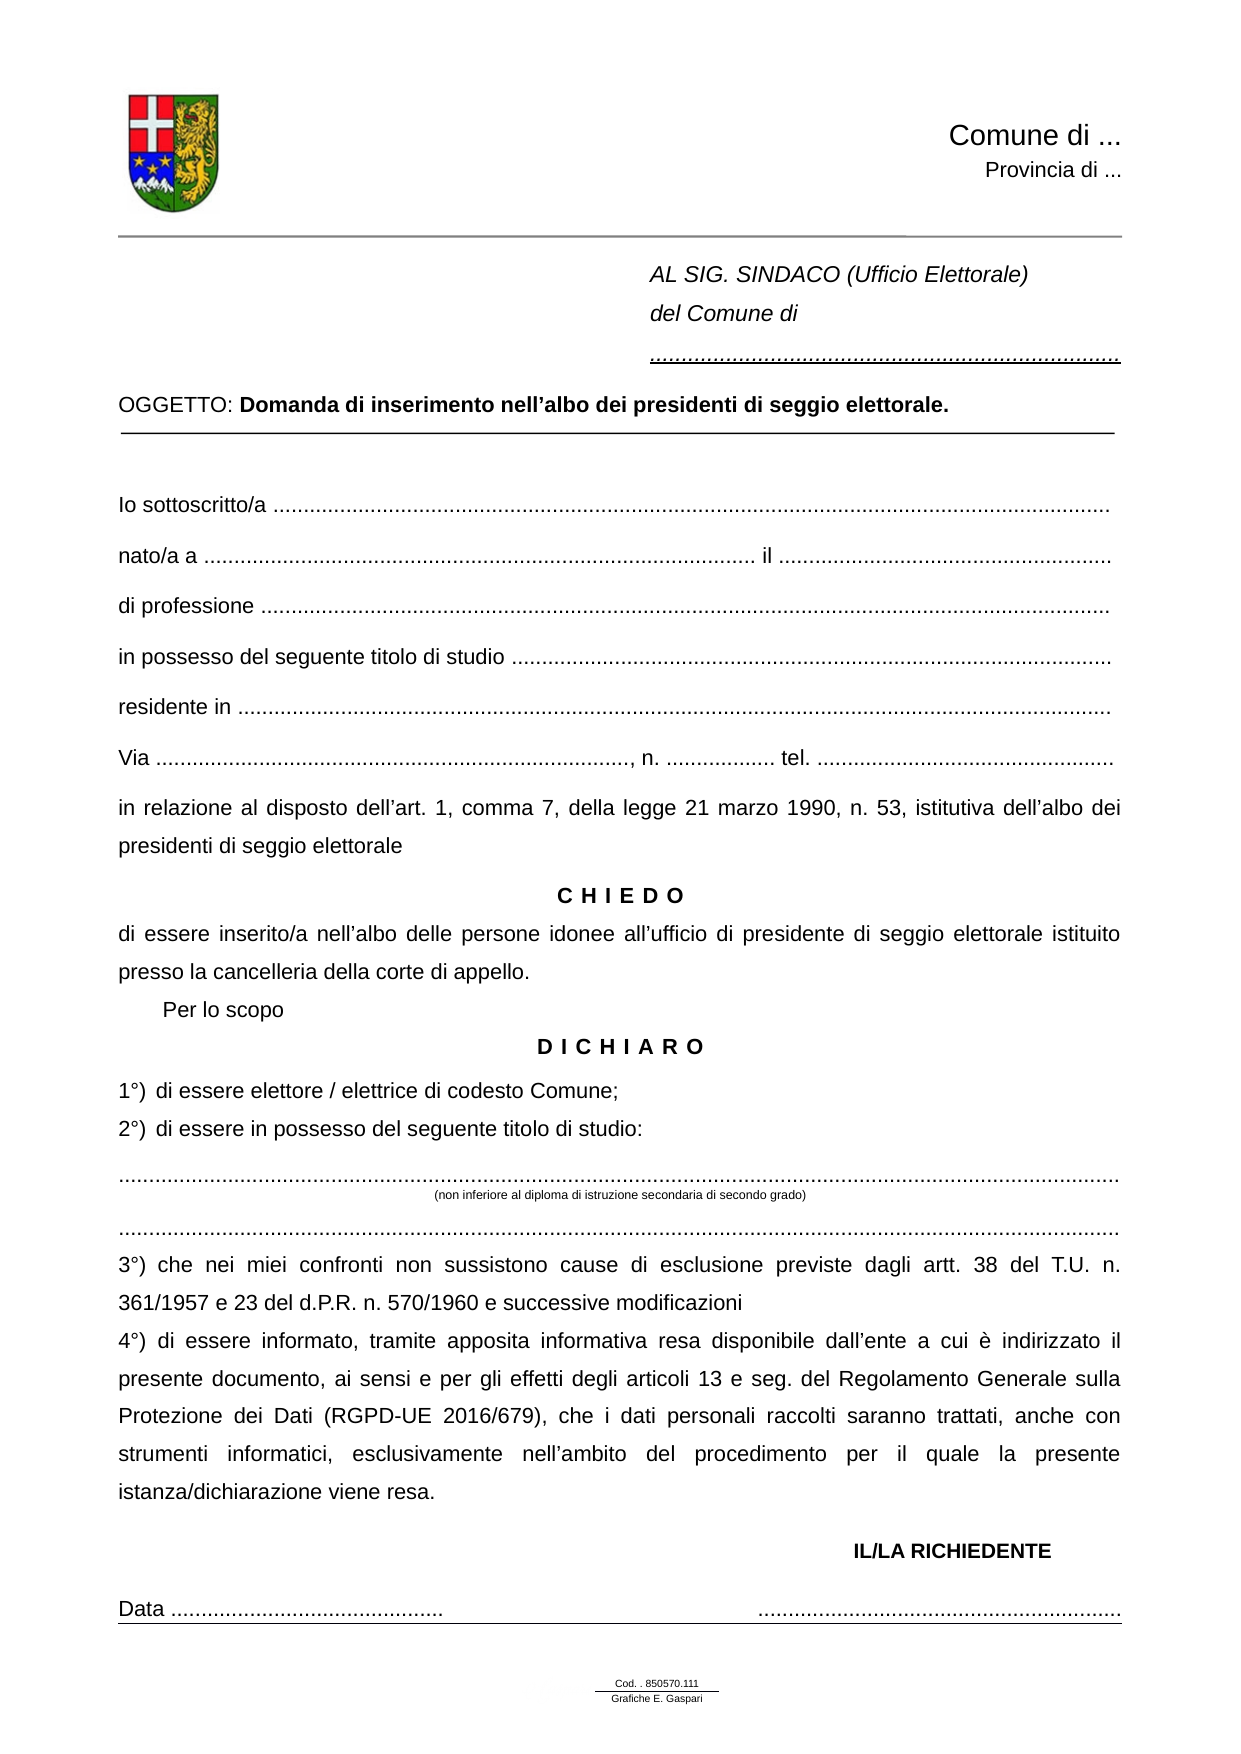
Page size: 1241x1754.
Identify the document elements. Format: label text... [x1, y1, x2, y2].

text CHIEDO [118, 883, 1122, 908]
list residente in ................................................................................................................................................ [118, 694, 1122, 719]
text Provincia di ... [224, 157, 1122, 182]
text 3°) che nei miei confronti non sussistono cause di esclusione previste dagli artt. 38 del T.U. n. 361/1957 e 23 del d.P.R. n. 570/1960 e successive modificazioni [118, 1252, 1122, 1315]
text Per lo scopo [118, 996, 1122, 1022]
list di essere in possesso del seguente titolo di studio: [118, 1116, 1122, 1141]
list .......................................................................... [650, 339, 1122, 366]
subtitle IL/LA RICHIEDENTE [768, 1539, 1122, 1563]
text 4°) di essere informato, tramite apposita informativa resa disponibile dall’ente a cui è indirizzato il presente documento, ai sensi e per gli effetti degli articoli 13 e seg. del Regolamento Generale sulla Protezione dei Dati (RGPD-UE 2016/679), che i dati personali raccolti saranno trattati, anche con strumenti informatici, esclusivamente nell’ambito del procedimento per il quale la presente istanza/dichiarazione viene resa. [118, 1328, 1122, 1504]
list del Comune di [650, 300, 1122, 326]
list di essere elettore / elettrice di codesto Comune; [118, 1078, 1122, 1103]
text (non inferiore al diploma di istruzione secondaria di secondo grado) [118, 1187, 1122, 1202]
list in possesso del seguente titolo di studio ................................................................................................... [118, 644, 1122, 669]
text ..................................................................................................................................................................... [118, 1162, 1122, 1187]
list di professione ............................................................................................................................................ [118, 593, 1122, 618]
list AL SIG. SINDACO (Ufficio Elettorale) [650, 261, 1122, 287]
text Data ............................................. ............................................................ [118, 1596, 1122, 1623]
list nato/a a ........................................................................................... il ....................................................... [118, 543, 1122, 568]
list Io sottoscritto/a .......................................................................................................................................... [118, 429, 1122, 518]
list Via .............................................................................., n. .................. tel. ................................................. [118, 744, 1122, 770]
text ..................................................................................................................................................................... [118, 1214, 1122, 1239]
picture [122, 87, 224, 219]
text in relazione al disposto dell’art. 1, comma 7, della legge 21 marzo 1990, n. 53, istitutiva dell’albo dei presidenti di seggio elettorale [118, 795, 1122, 858]
text di essere inserito/a nell’albo delle persone idonee all’ufficio di presidente di seggio elettorale istituito presso la cancelleria della corte di appello. [118, 921, 1122, 984]
list OGGETTO: Domanda di inserimento nell’albo dei presidenti di seggio elettorale. [118, 392, 1122, 417]
text Comune di ... [224, 118, 1122, 152]
subtitle DICHIARO [118, 1034, 1122, 1059]
